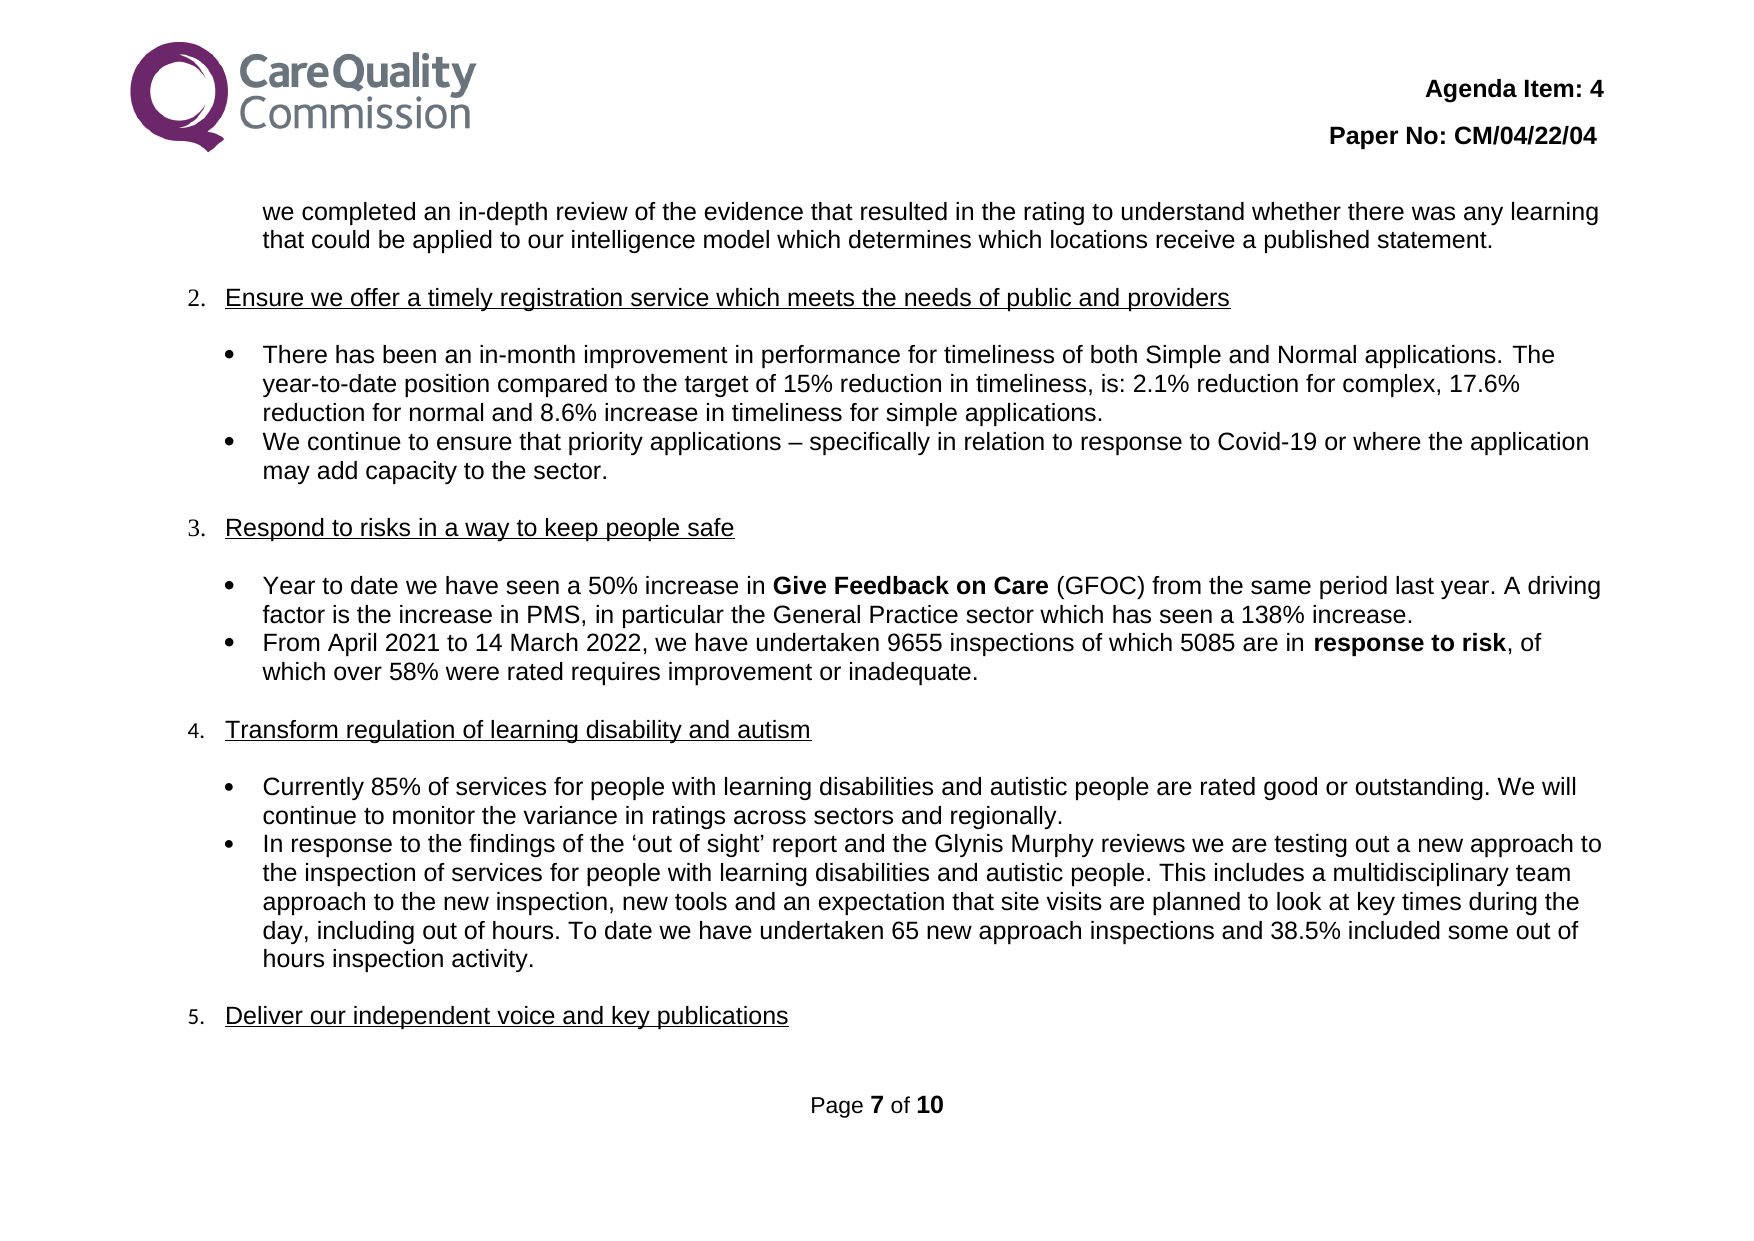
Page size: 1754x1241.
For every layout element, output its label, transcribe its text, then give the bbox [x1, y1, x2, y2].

list From April 2021 to 14 March 2022, we have undertaken 9655 inspections of which 5085 are in response to risk, of which over 58% were rated requires improvement or inadequate. [225, 628, 1604, 686]
list In response to the findings of the ‘out of sight’ report and the Glynis Murphy reviews we are testing out a new approach to the inspection of services for people with learning disabilities and autistic people. This includes a multidisciplinary team approach to the new inspection, new tools and an expectation that site visits are planned to look at key times during the day, including out of hours. To date we have undertaken 65 new approach inspections and 38.5% included some out of hours inspection activity. [225, 829, 1604, 973]
list Transform regulation of learning disability and autism [187, 715, 1604, 744]
list We continue to ensure that priority applications – specifically in relation to response to Covid-19 or where the application may add capacity to the sector. [225, 427, 1604, 484]
list we completed an in-depth review of the evidence that resulted in the rating to understand whether there was any learning that could be applied to our intelligence model which determines which locations receive a published statement. [225, 197, 1604, 254]
list Ensure we offer a timely registration service which meets the needs of public and providers [187, 283, 1604, 312]
list Year to date we have seen a 50% increase in Give Feedback on Care (GFOC) from the same period last year. A driving factor is the increase in PMS, in particular the General Practice sector which has seen a 138% increase. [225, 571, 1604, 628]
list Deliver our independent voice and key publications [187, 1001, 1604, 1030]
list Respond to risks in a way to keep people safe [187, 513, 1604, 542]
list There has been an in-month improvement in performance for timeliness of both Simple and Normal applications. The year-to-date position compared to the target of 15% reduction in timeliness, is: 2.1% reduction for complex, 17.6% reduction for normal and 8.6% increase in timeliness for simple applications. [225, 340, 1604, 427]
list Currently 85% of services for people with learning disabilities and autistic people are rated good or outstanding. We will continue to monitor the variance in ratings across sectors and regionally. [225, 772, 1604, 829]
